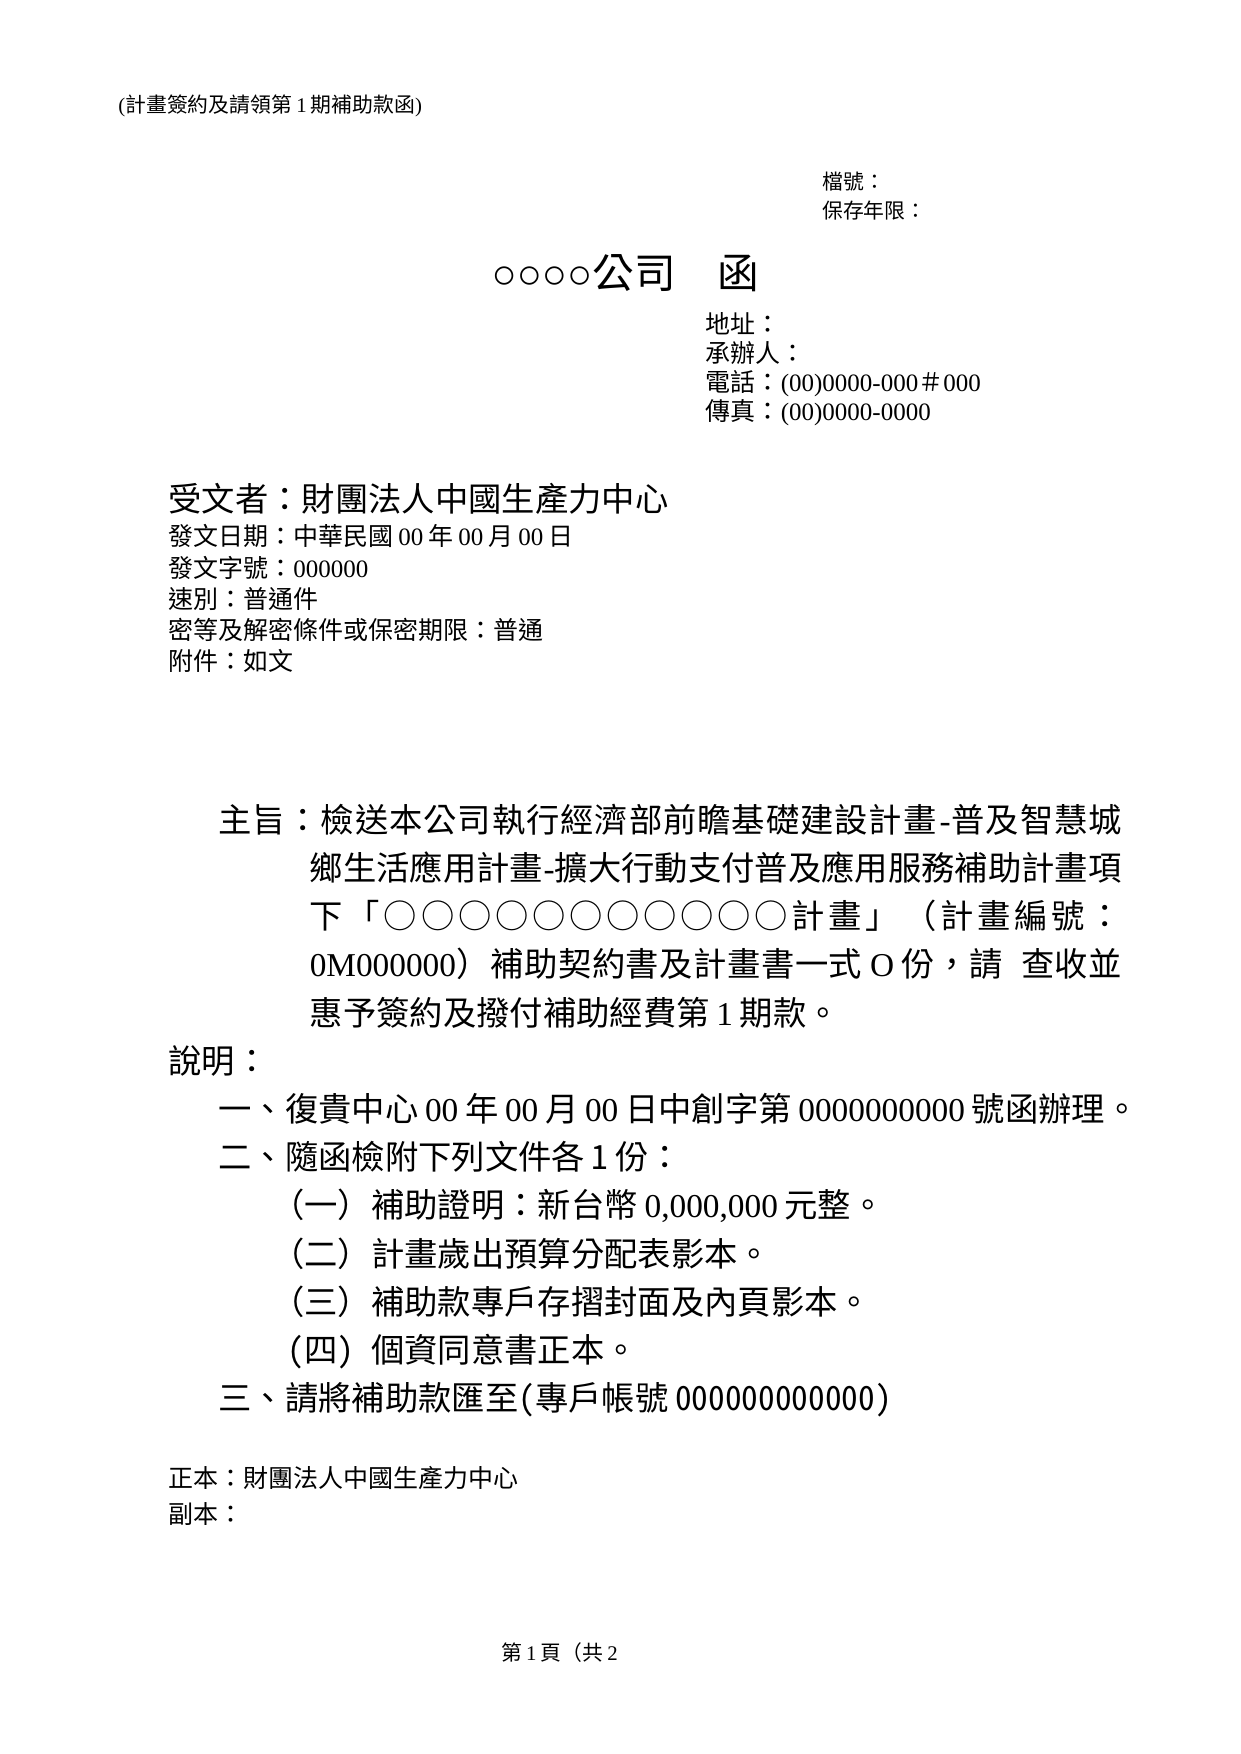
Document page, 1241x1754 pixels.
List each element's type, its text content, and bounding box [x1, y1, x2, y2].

text 地址： [706, 310, 981, 339]
text 說明： [168, 1034, 1122, 1083]
text （三）補助款專戶存摺封面及內頁影本。 [271, 1276, 1122, 1324]
text 發文字號：000000 [168, 552, 1122, 583]
text 附件：如文 [168, 646, 1122, 677]
text 傳真：(00)0000-0000 [706, 397, 981, 427]
text (四) 個資同意書正本。 [271, 1324, 1122, 1372]
text （二）計畫歲出預算分配表影本。 [271, 1227, 1122, 1276]
text 電話：(00)0000-000＃000 [706, 368, 981, 397]
text 二、隨函檢附下列文件各1份： [218, 1131, 1122, 1179]
text 副本： [168, 1495, 1122, 1531]
text 一、復貴中心00年00月00日中創字第0000000000號函辦理。 [218, 1083, 1122, 1131]
text 密等及解密條件或保密期限：普通 [168, 614, 1122, 646]
text （一）補助證明：新台幣0,000,000元整。 [271, 1179, 1122, 1227]
text 受文者：財團法人中國生產力中心 [168, 472, 1122, 521]
text 正本：財團法人中國生產力中心 [168, 1459, 1122, 1495]
text 承辦人： [706, 339, 981, 368]
text ○○○○公司 函 [118, 235, 1132, 302]
text 三、請將補助款匯至(專戶帳號000000000000) [218, 1372, 1122, 1420]
text 主旨：檢送本公司執行經濟部前瞻基礎建設計畫-普及智慧城鄉生活應用計畫-擴大行動支付普及應用服務補助計畫項下「○○○○○○○○○○○計畫」（計畫編號：0M000000）補助契約書及計畫書一式O份，請 查收並惠予簽約及撥付補助經費第1期款。 [218, 793, 1122, 1034]
text 速別：普通件 [168, 583, 1122, 614]
text 發文日期：中華民國00年00月00日 [168, 521, 1122, 552]
